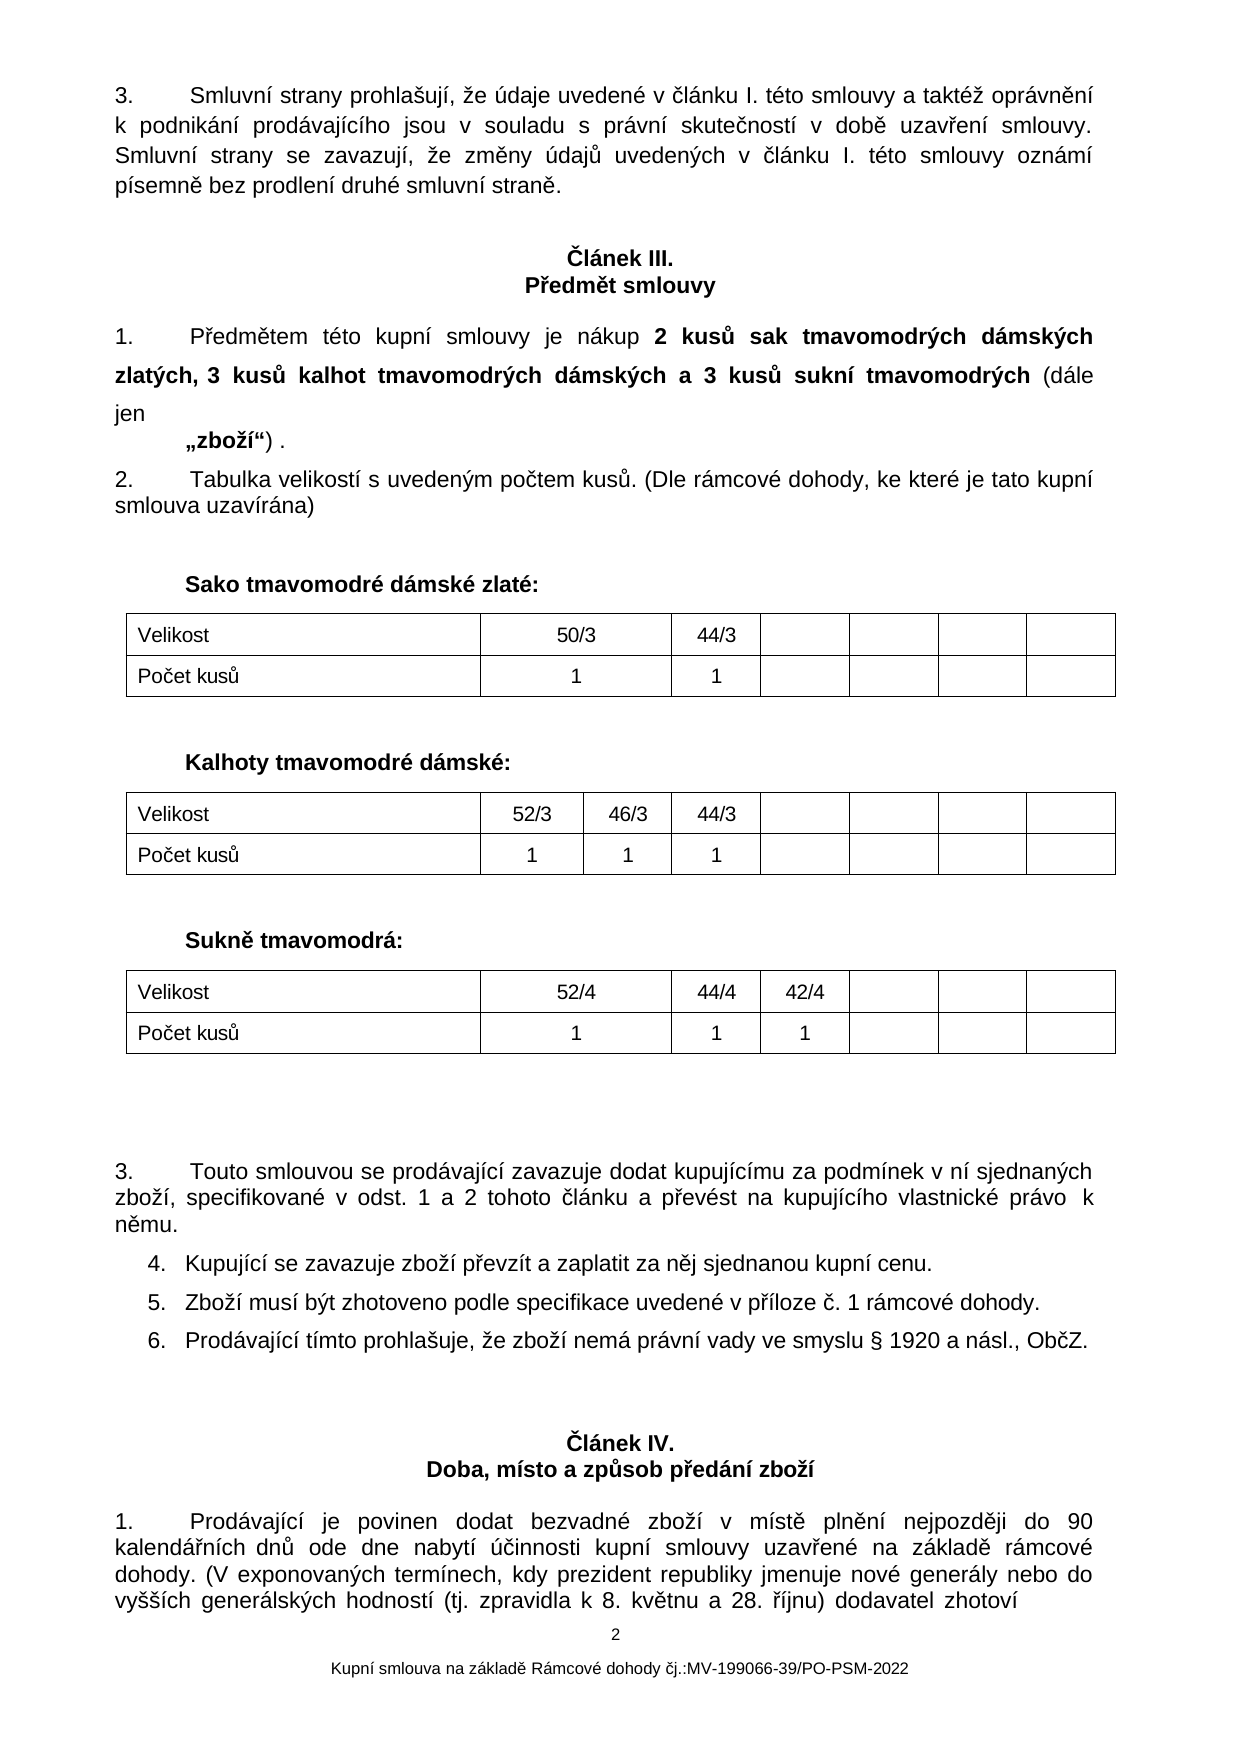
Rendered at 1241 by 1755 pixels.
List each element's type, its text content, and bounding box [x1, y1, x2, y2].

list Prodávající je povinen dodat bezvadné zboží v místě plnění nejpozději do 90 kalendářních dnů ode dne nabytí účinnosti kupní smlouvy uzavřené na základě rámcové dohody. (V exponovaných termínech, kdy prezident republiky jmenuje nové generály nebo do vyšších generálských hodností (tj. zpravidla k 8. květnu a 28. říjnu) dodavatel zhotoví [114, 1508, 1093, 1613]
table_header [939, 614, 1026, 655]
table_cell [761, 656, 849, 696]
table_header Velikost [127, 614, 480, 655]
table_header 42/4 [761, 971, 849, 1012]
subtitle Článek III. Předmět smlouvy [524, 245, 751, 298]
table_cell 1 [672, 834, 760, 874]
list Touto smlouvou se prodávající zavazuje dodat kupujícímu za podmínek v ní sjednaných zboží, specifikované v odst. 1 a 2 tohoto článku a převést na kupujícího vlastnické právo k němu. [114, 1158, 1094, 1237]
table_header 44/3 [672, 793, 760, 833]
table_header [761, 793, 849, 833]
table_header 52/4 [481, 971, 671, 1012]
table_cell [939, 834, 1026, 874]
table_cell [1027, 1013, 1115, 1053]
table_header [1027, 614, 1115, 655]
table_cell [939, 656, 1026, 696]
text Sukně tmavomodrá: [185, 927, 1151, 954]
table_header [761, 614, 849, 655]
table_cell Počet kusů [127, 656, 480, 696]
table_cell [850, 656, 938, 696]
table_header [850, 971, 938, 1012]
list Zboží musí být zhotoveno podle specifikace uvedené v příloze č. 1 rámcové dohody. [147, 1289, 1151, 1315]
table_cell 1 [672, 1013, 760, 1053]
text Sako tmavomodré dámské zlaté: [185, 571, 1151, 597]
table_cell [850, 1013, 938, 1053]
table_header 50/3 [481, 614, 671, 655]
subtitle Článek IV. [138, 1430, 1103, 1456]
table_cell [939, 1013, 1026, 1053]
table_cell [1027, 834, 1115, 874]
table_header 44/4 [672, 971, 760, 1012]
table_header [850, 793, 938, 833]
table_cell [850, 834, 938, 874]
table_cell [1027, 656, 1115, 696]
table_header Velikost [127, 971, 480, 1012]
table_cell 1 [761, 1013, 849, 1053]
list Předmětem této kupní smlouvy je nákup 2 kusů sak tmavomodrých dámských zlatých, 3 kusů kalhot tmavomodrých dámských a 3 kusů sukní tmavomodrých (dále jen [114, 311, 1094, 427]
table_cell 1 [672, 656, 760, 696]
text Doba, místo a způsob předání zboží [114, 1456, 1126, 1483]
list Kupující se zavazuje zboží převzít a zaplatit za něj sjednanou kupní cenu. [147, 1249, 1151, 1276]
text Kalhoty tmavomodré dámské: [185, 749, 1151, 776]
list Tabulka velikostí s uvedeným počtem kusů. (Dle rámcové dohody, ke které je tato kupní smlouva uzavírána) [114, 466, 1093, 518]
table_cell 1 [481, 834, 583, 874]
table_header [850, 614, 938, 655]
table_header 44/3 [672, 614, 760, 655]
table_cell 1 [481, 656, 671, 696]
table_header [939, 793, 1026, 833]
table_header [1027, 793, 1115, 833]
table_header Velikost [127, 793, 480, 833]
table_header 52/3 [481, 793, 583, 833]
table_header [1027, 971, 1115, 1012]
table_cell Počet kusů [127, 834, 480, 874]
table_header [939, 971, 1026, 1012]
text „zboží“) . [185, 427, 1151, 453]
list Smluvní strany prohlašují, že údaje uvedené v článku I. této smlouvy a taktéž oprávnění k podnikání prodávajícího jsou v souladu s právní skutečností v době uzavření smlouvy. Smluvní strany se zavazují, že změny údajů uvedených v článku I. této smlouvy oznámí písemně bez prodlení druhé smluvní straně. [114, 82, 1093, 199]
table_cell 1 [481, 1013, 671, 1053]
list Prodávající tímto prohlašuje, že zboží nemá právní vady ve smyslu § 1920 a násl., ObčZ. [147, 1327, 1151, 1354]
table_cell 1 [584, 834, 671, 874]
table_cell [761, 834, 849, 874]
table_header 46/3 [584, 793, 671, 833]
table_cell Počet kusů [127, 1013, 480, 1053]
